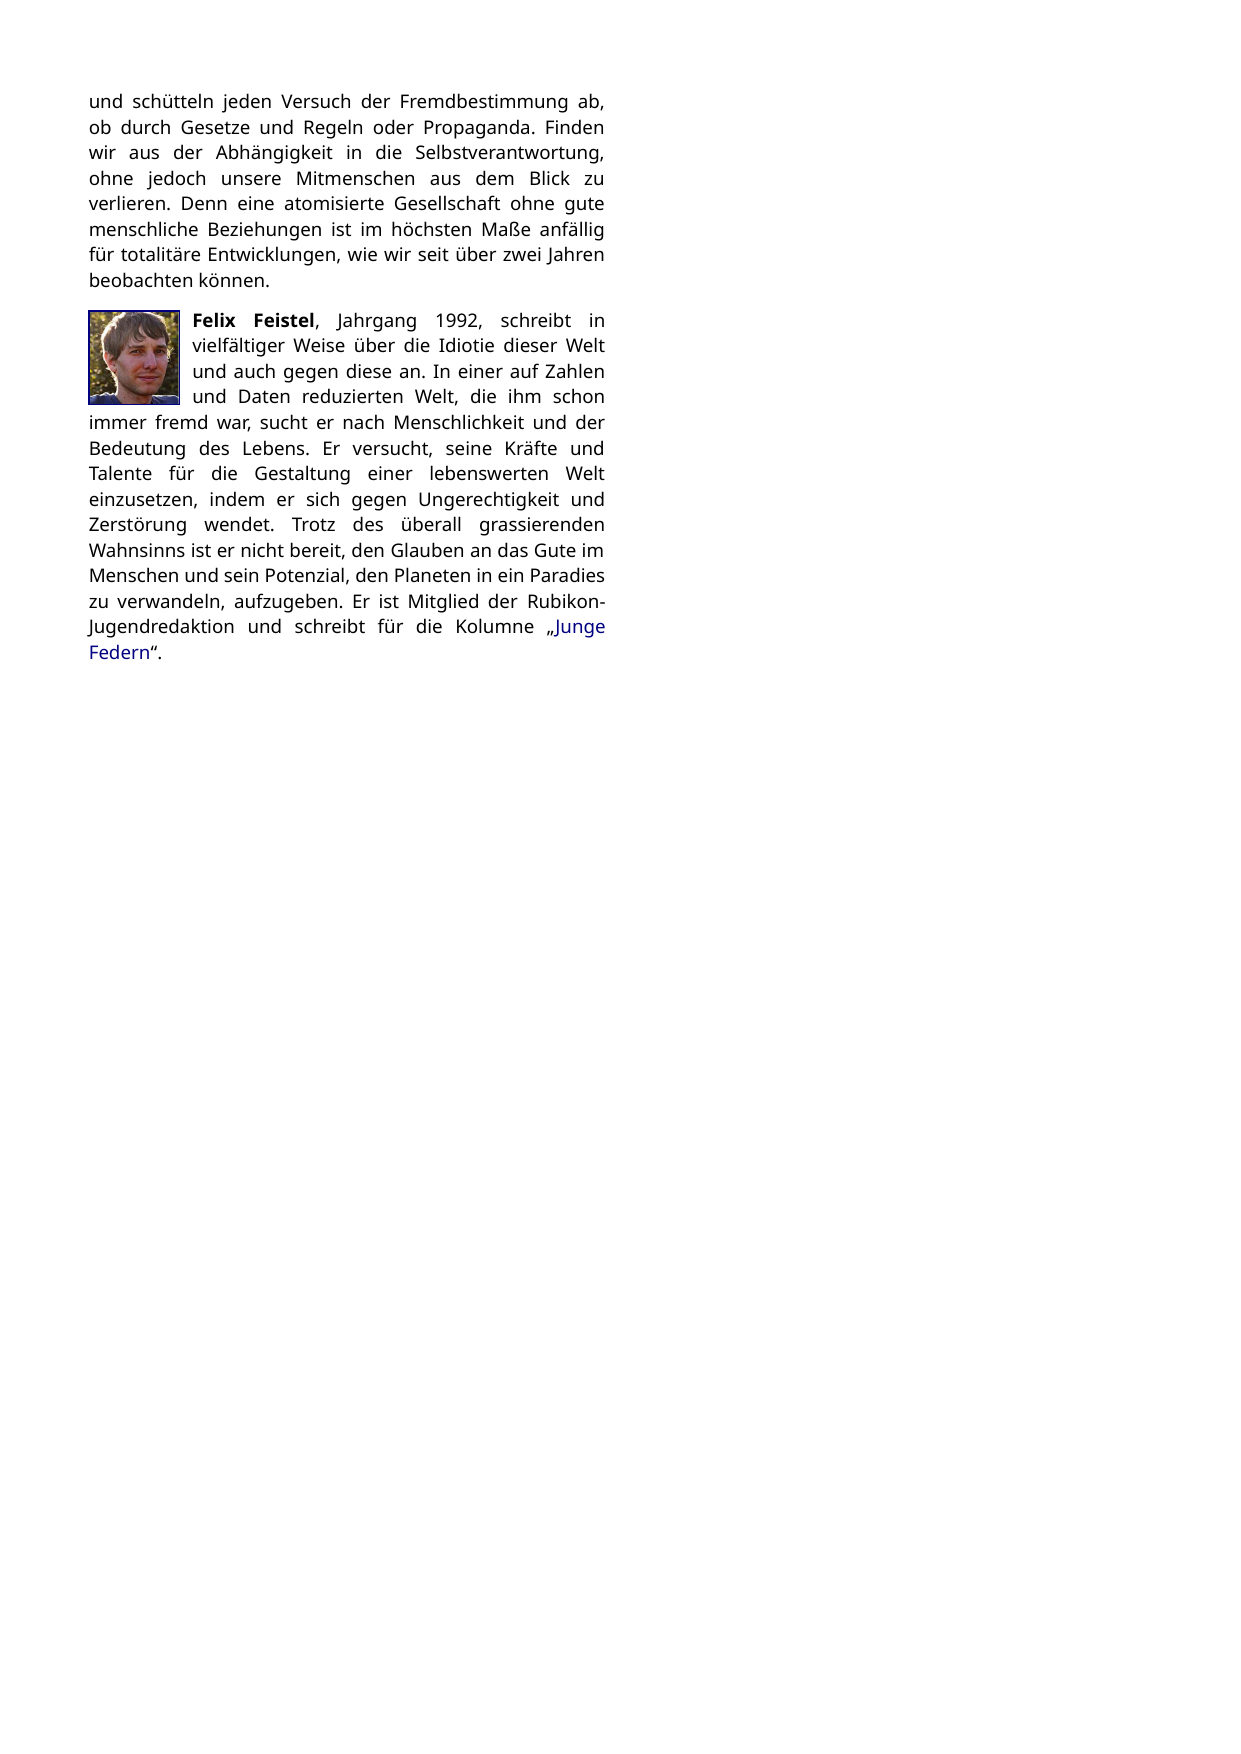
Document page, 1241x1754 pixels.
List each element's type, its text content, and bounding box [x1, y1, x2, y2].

picture [90, 312, 179, 404]
text und schütteln jeden Versuch der Fremdbestimmung ab, ob durch Gesetze und Regeln oder Propaganda. Finden wir aus der Abhängigkeit in die Selbstverantwortung, ohne jedoch unsere Mitmenschen aus dem Blick zu verlieren. Denn eine atomisierte Gesellschaft ohne gute menschliche Beziehungen ist im höchsten Maße anfällig für totalitäre Entwicklungen, wie wir seit über zwei Jahren beobachten können. [88, 88, 605, 293]
text Felix Feistel, Jahrgang 1992, schreibt in vielfältiger Weise über die Idiotie dieser Welt und auch gegen diese an. In einer auf Zahlen und Daten reduzierten Welt, die ihm schon immer fremd war, sucht er nach Menschlichkeit und der Bedeutung des Lebens. Er versucht, seine Kräfte und Talente für die Gestaltung einer lebenswerten Welt einzusetzen, indem er sich gegen Ungerechtigkeit und Zerstörung wendet. Trotz des überall grassierenden Wahnsinns ist er nicht bereit, den Glauben an das Gute im Menschen und sein Potenzial, den Planeten in ein Paradies zu verwandeln, aufzugeben. Er ist Mitglied der Rubikon-Jugendredaktion und schreibt für die Kolumne „Junge Federn“. [88, 307, 605, 664]
